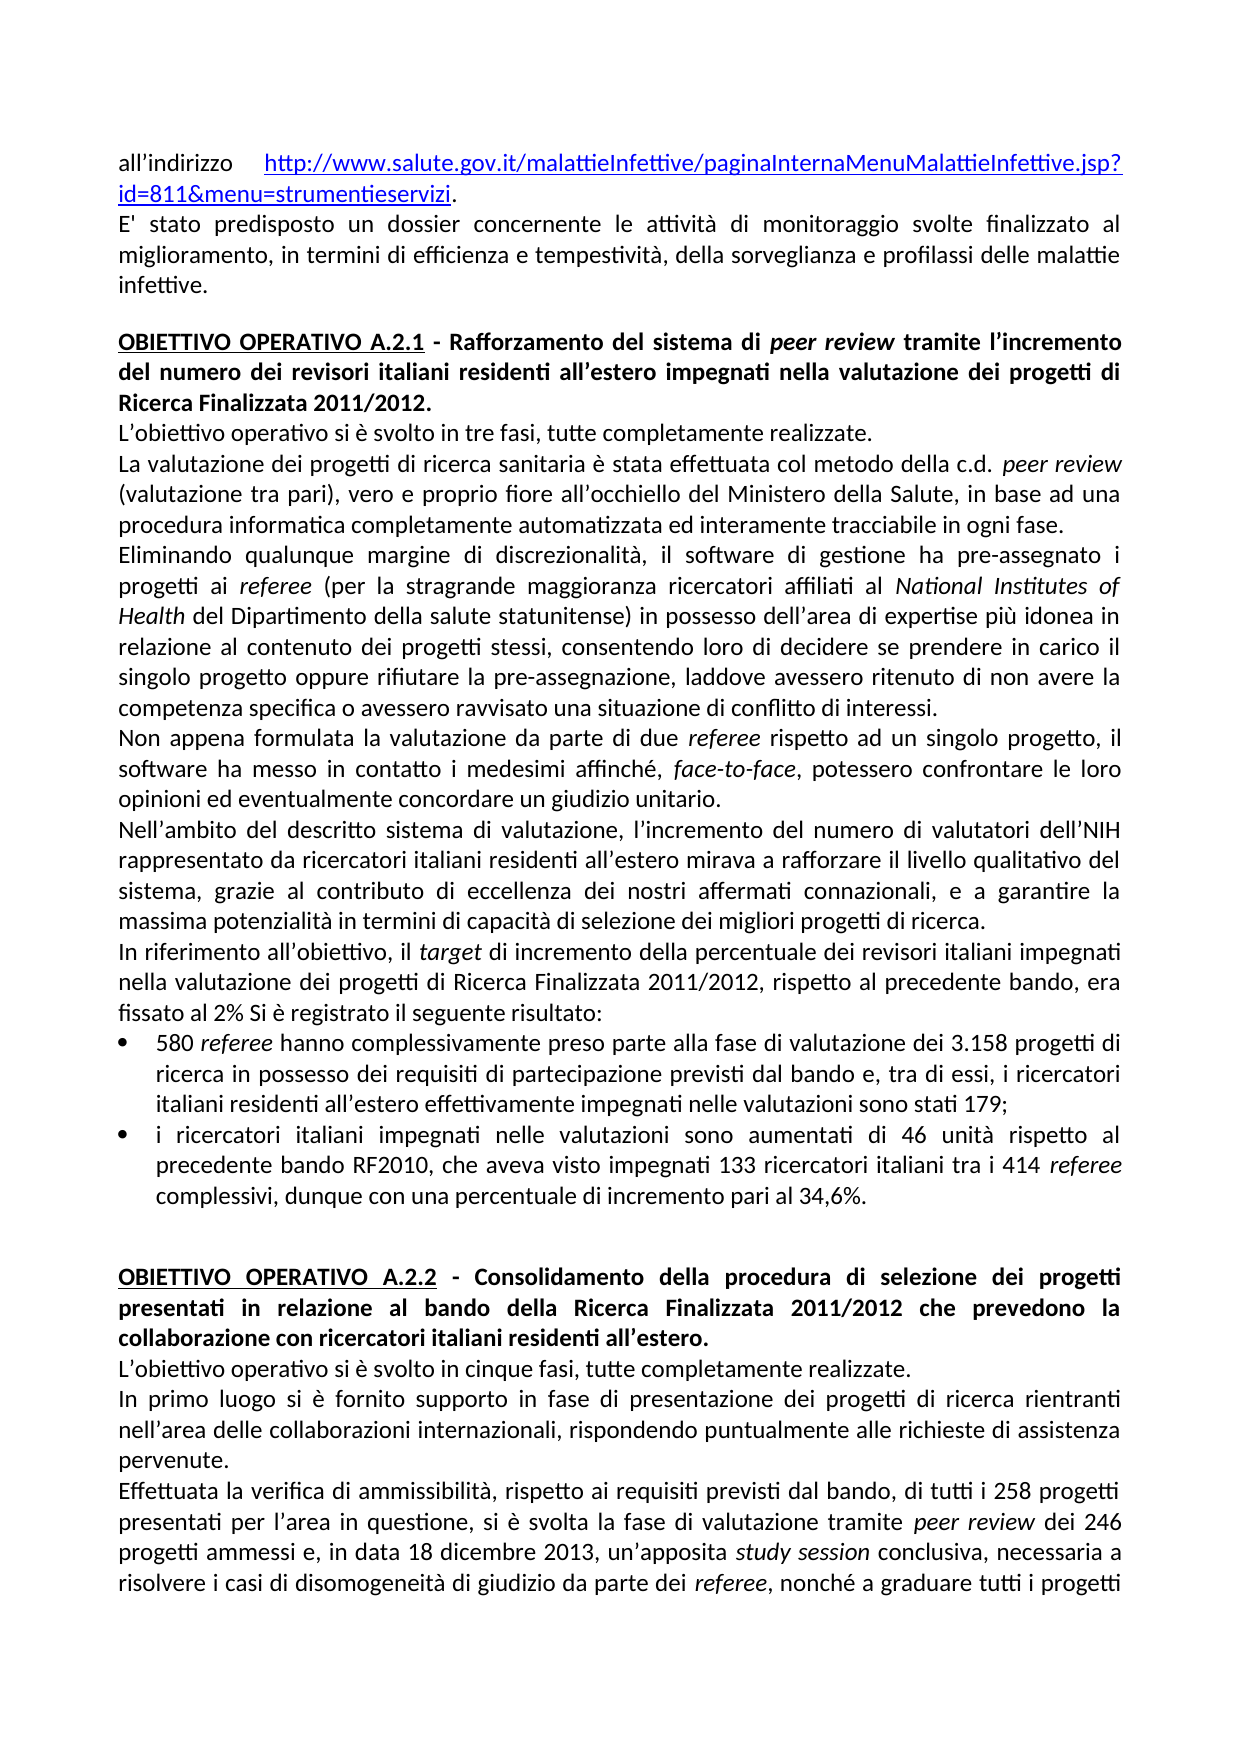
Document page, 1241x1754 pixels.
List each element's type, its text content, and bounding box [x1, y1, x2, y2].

text L’obiettivo operativo si è svolto in cinque fasi, tutte completamente realizzate. [118, 1353, 1122, 1384]
list 580 referee hanno complessivamente preso parte alla fase di valutazione dei 3.158 progetti di ricerca in possesso dei requisiti di partecipazione previsti dal bando e, tra di essi, i ricercatori italiani residenti all’estero effettivamente impegnati nelle valutazioni sono stati 179; [118, 1028, 1122, 1119]
text In primo luogo si è fornito supporto in fase di presentazione dei progetti di ricerca rientranti nell’area delle collaborazioni internazionali, rispondendo puntualmente alle richieste di assistenza pervenute. [118, 1384, 1122, 1475]
text Effettuata la verifica di ammissibilità, rispetto ai requisiti previsti dal bando, di tutti i 258 progetti presentati per l’area in questione, si è svolta la fase di valutazione tramite peer review dei 246 progetti ammessi e, in data 18 dicembre 2013, un’apposita study session conclusiva, necessaria a risolvere i casi di disomogeneità di giudizio da parte dei referee, nonché a graduare tutti i progetti [118, 1475, 1122, 1597]
text all’indirizzo http://www.salute.gov.it/malattieInfettive/paginaInternaMenuMalattieInfettive.jsp?id=811&menu=strumentieservizi. [118, 148, 1122, 209]
text L’obiettivo operativo si è svolto in tre fasi, tutte completamente realizzate. [118, 417, 1122, 448]
text La valutazione dei progetti di ricerca sanitaria è stata effettuata col metodo della c.d. peer review (valutazione tra pari), vero e proprio fiore all’occhiello del Ministero della Salute, in base ad una procedura informatica completamente automatizzata ed interamente tracciabile in ogni fase. [118, 448, 1122, 539]
text OBIETTIVO OPERATIVO A.2.2 - Consolidamento della procedura di selezione dei progetti presentati in relazione al bando della Ricerca Finalizzata 2011/2012 che prevedono la collaborazione con ricercatori italiani residenti all’estero. [118, 1262, 1122, 1353]
text Eliminando qualunque margine di discrezionalità, il software di gestione ha pre-assegnato i progetti ai referee (per la stragrande maggioranza ricercatori affiliati al National Institutes of Health del Dipartimento della salute statunitense) in possesso dell’area di expertise più idonea in relazione al contenuto dei progetti stessi, consentendo loro di decidere se prendere in carico il singolo progetto oppure rifiutare la pre-assegnazione, laddove avessero ritenuto di non avere la competenza specifica o avessero ravvisato una situazione di conflitto di interessi. [118, 539, 1122, 722]
list i ricercatori italiani impegnati nelle valutazioni sono aumentati di 46 unità rispetto al precedente bando RF2010, che aveva visto impegnati 133 ricercatori italiani tra i 414 referee complessivi, dunque con una percentuale di incremento pari al 34,6%. [118, 1119, 1122, 1211]
text In riferimento all’obiettivo, il target di incremento della percentuale dei revisori italiani impegnati nella valutazione dei progetti di Ricerca Finalizzata 2011/2012, rispetto al precedente bando, era fissato al 2% Si è registrato il seguente risultato: [118, 936, 1122, 1028]
text Non appena formulata la valutazione da parte di due referee rispetto ad un singolo progetto, il software ha messo in contatto i medesimi affinché, face-to-face, potessero confrontare le loro opinioni ed eventualmente concordare un giudizio unitario. [118, 722, 1122, 814]
text E' stato predisposto un dossier concernente le attività di monitoraggio svolte finalizzato al miglioramento, in termini di efficienza e tempestività, della sorveglianza e profilassi delle malattie infettive. [118, 209, 1122, 300]
text OBIETTIVO OPERATIVO A.2.1 - Rafforzamento del sistema di peer review tramite l’incremento del numero dei revisori italiani residenti all’estero impegnati nella valutazione dei progetti di Ricerca Finalizzata 2011/2012. [118, 326, 1122, 417]
text Nell’ambito del descritto sistema di valutazione, l’incremento del numero di valutatori dell’NIH rappresentato da ricercatori italiani residenti all’estero mirava a rafforzare il livello qualitativo del sistema, grazie al contributo di eccellenza dei nostri affermati connazionali, e a garantire la massima potenzialità in termini di capacità di selezione dei migliori progetti di ricerca. [118, 814, 1122, 936]
